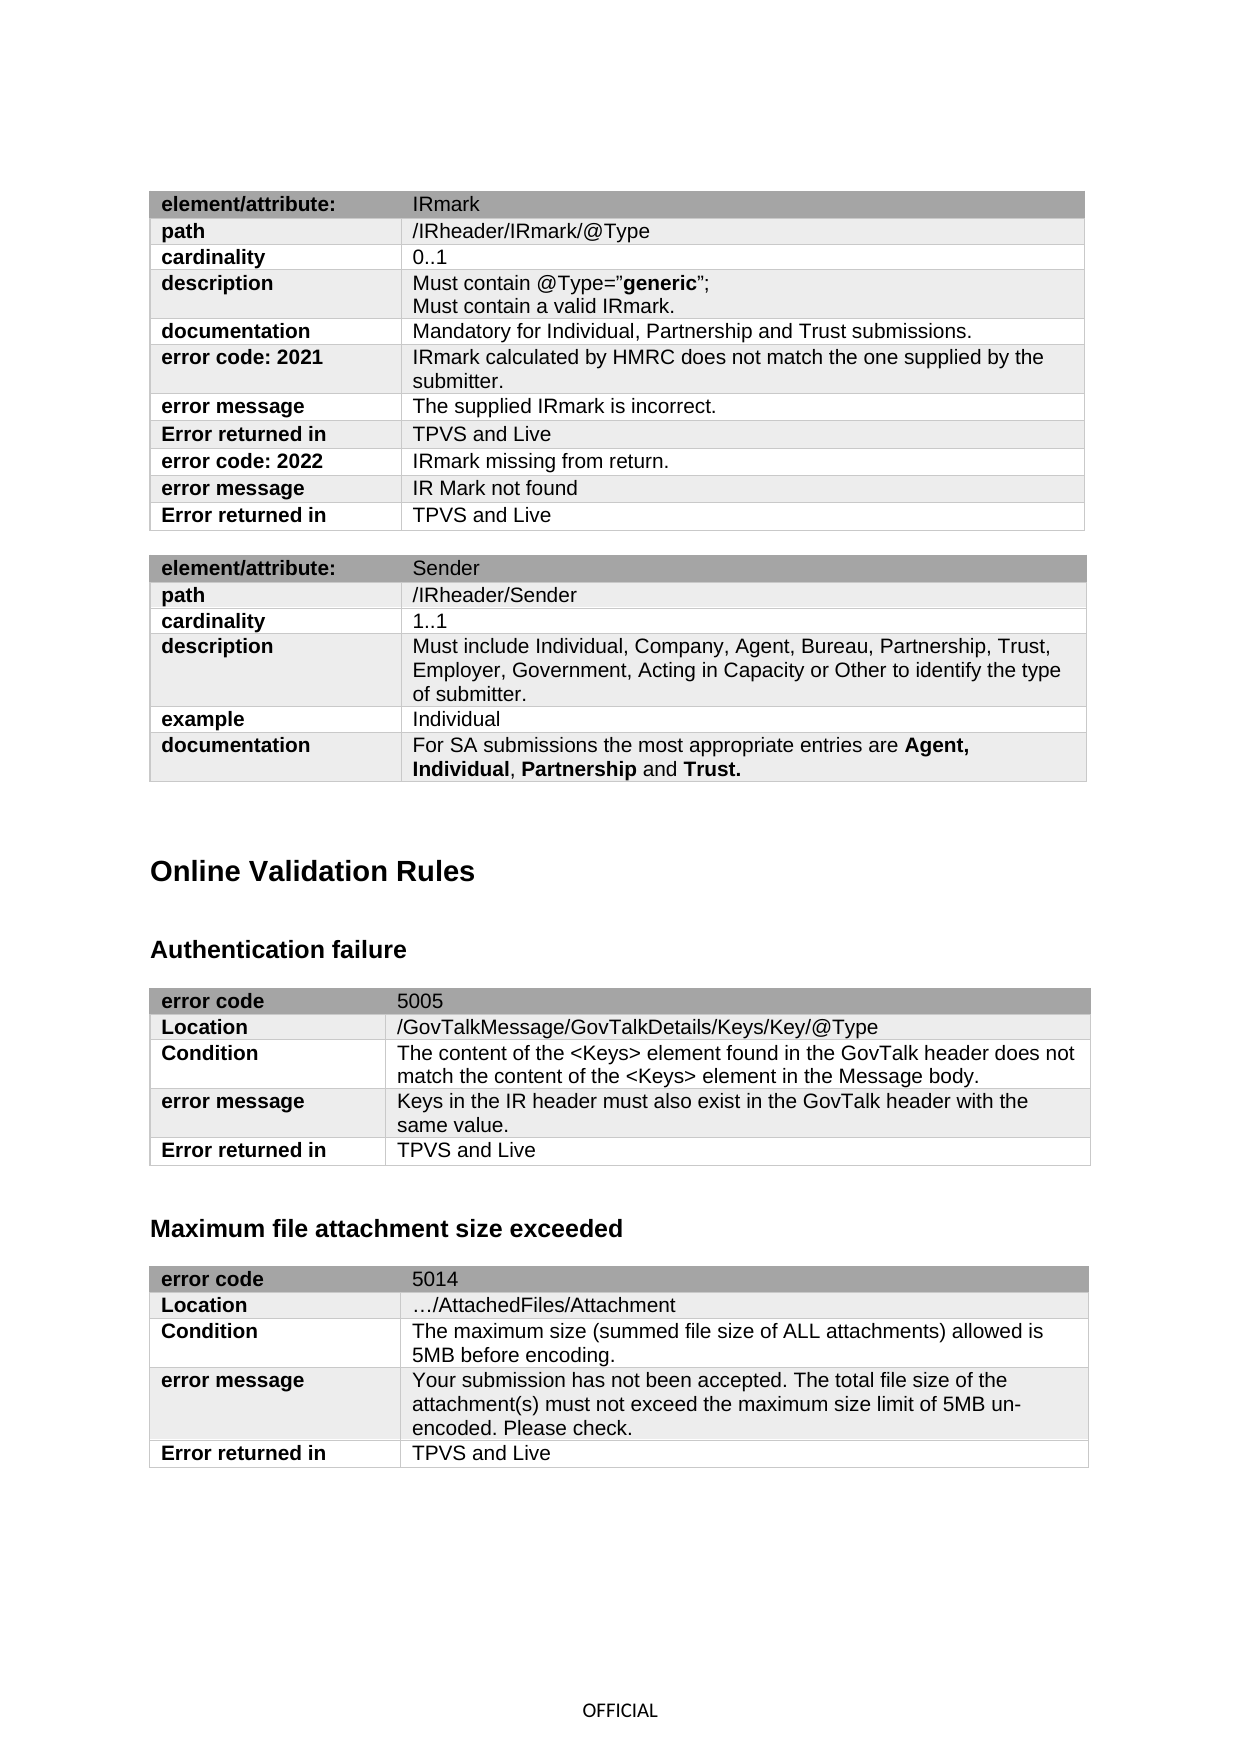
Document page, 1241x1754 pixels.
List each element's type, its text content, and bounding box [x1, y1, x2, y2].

table_header Sender [401, 556, 1086, 582]
table_header 5014 [401, 1267, 1088, 1292]
table_cell TPVS and Live [402, 503, 1084, 529]
table_cell /IRheader/IRmark/@Type [402, 219, 1084, 244]
subtitle Authentication failure [150, 935, 1090, 964]
table_header error code [150, 1267, 401, 1292]
table_cell /IRheader/Sender [402, 583, 1086, 607]
table_cell Condition [151, 1040, 385, 1088]
subtitle Maximum file attachment size exceeded [150, 1213, 1090, 1242]
table_cell cardinality [151, 245, 401, 269]
table_cell Error returned in [151, 421, 401, 448]
table_cell Location [150, 1293, 400, 1318]
table_cell Condition [150, 1319, 400, 1367]
table_cell description [151, 270, 401, 318]
table_header error code [151, 989, 386, 1014]
table_cell path [151, 219, 401, 244]
table_cell The supplied IRmark is incorrect. [402, 394, 1084, 420]
table_cell …/AttachedFiles/Attachment [401, 1293, 1088, 1318]
table_cell TPVS and Live [386, 1138, 1090, 1164]
table_cell TPVS and Live [401, 1441, 1088, 1467]
table_cell documentation [151, 733, 401, 781]
table_cell Error returned in [151, 1138, 385, 1164]
table_cell 1..1 [402, 609, 1086, 633]
table_cell 0..1 [402, 245, 1084, 269]
table_cell cardinality [151, 609, 401, 633]
table_cell For SA submissions the most appropriate entries are Agent, Individual, Partnership and Trust. [402, 733, 1086, 781]
table_cell error message [151, 476, 401, 502]
table_cell description [151, 634, 401, 706]
table_cell The content of the <Keys> element found in the GovTalk header does not match the content of the <Keys> element in the Message body. [386, 1040, 1090, 1088]
table_cell example [151, 707, 401, 732]
table_cell documentation [151, 319, 401, 344]
table_header element/attribute: [151, 556, 401, 582]
table_cell IR Mark not found [402, 476, 1084, 502]
table_cell Mandatory for Individual, Partnership and Trust submissions. [402, 319, 1084, 344]
table_cell Error returned in [151, 503, 401, 529]
table_cell Location [151, 1015, 385, 1039]
table_cell IRmark missing from return. [402, 449, 1084, 475]
table_cell The maximum size (summed file size of ALL attachments) allowed is 5MB before encoding. [401, 1319, 1088, 1367]
table_cell Your submission has not been accepted. The total file size of the attachment(s) must not exceed the maximum size limit of 5MB un-encoded. Please check. [401, 1368, 1088, 1439]
table_cell /GovTalkMessage/GovTalkDetails/Keys/Key/@Type [386, 1015, 1090, 1039]
table_cell Error returned in [150, 1441, 400, 1467]
table_cell Individual [402, 707, 1086, 732]
table_cell path [151, 583, 401, 607]
table_cell error code: 2021 [151, 345, 401, 393]
table_cell Must contain @Type=”generic”; Must contain a valid IRmark. [402, 270, 1084, 318]
table_header element/attribute: [151, 192, 401, 218]
table_cell error message [151, 394, 401, 420]
table_cell error message [150, 1368, 400, 1439]
table_cell error code: 2022 [151, 449, 401, 475]
table_cell IRmark calculated by HMRC does not match the one supplied by the submitter. [402, 345, 1084, 393]
table_cell TPVS and Live [402, 421, 1084, 448]
subtitle Online Validation Rules [150, 854, 1090, 887]
table_cell Must include Individual, Company, Agent, Bureau, Partnership, Trust, Employer, Government, Acting in Capacity or Other to identify the type of submitter. [402, 634, 1086, 706]
table_header IRmark [401, 192, 1084, 218]
table_cell error message [151, 1089, 385, 1137]
table_cell Keys in the IR header must also exist in the GovTalk header with the same value. [386, 1089, 1090, 1137]
table_header 5005 [386, 989, 1090, 1014]
